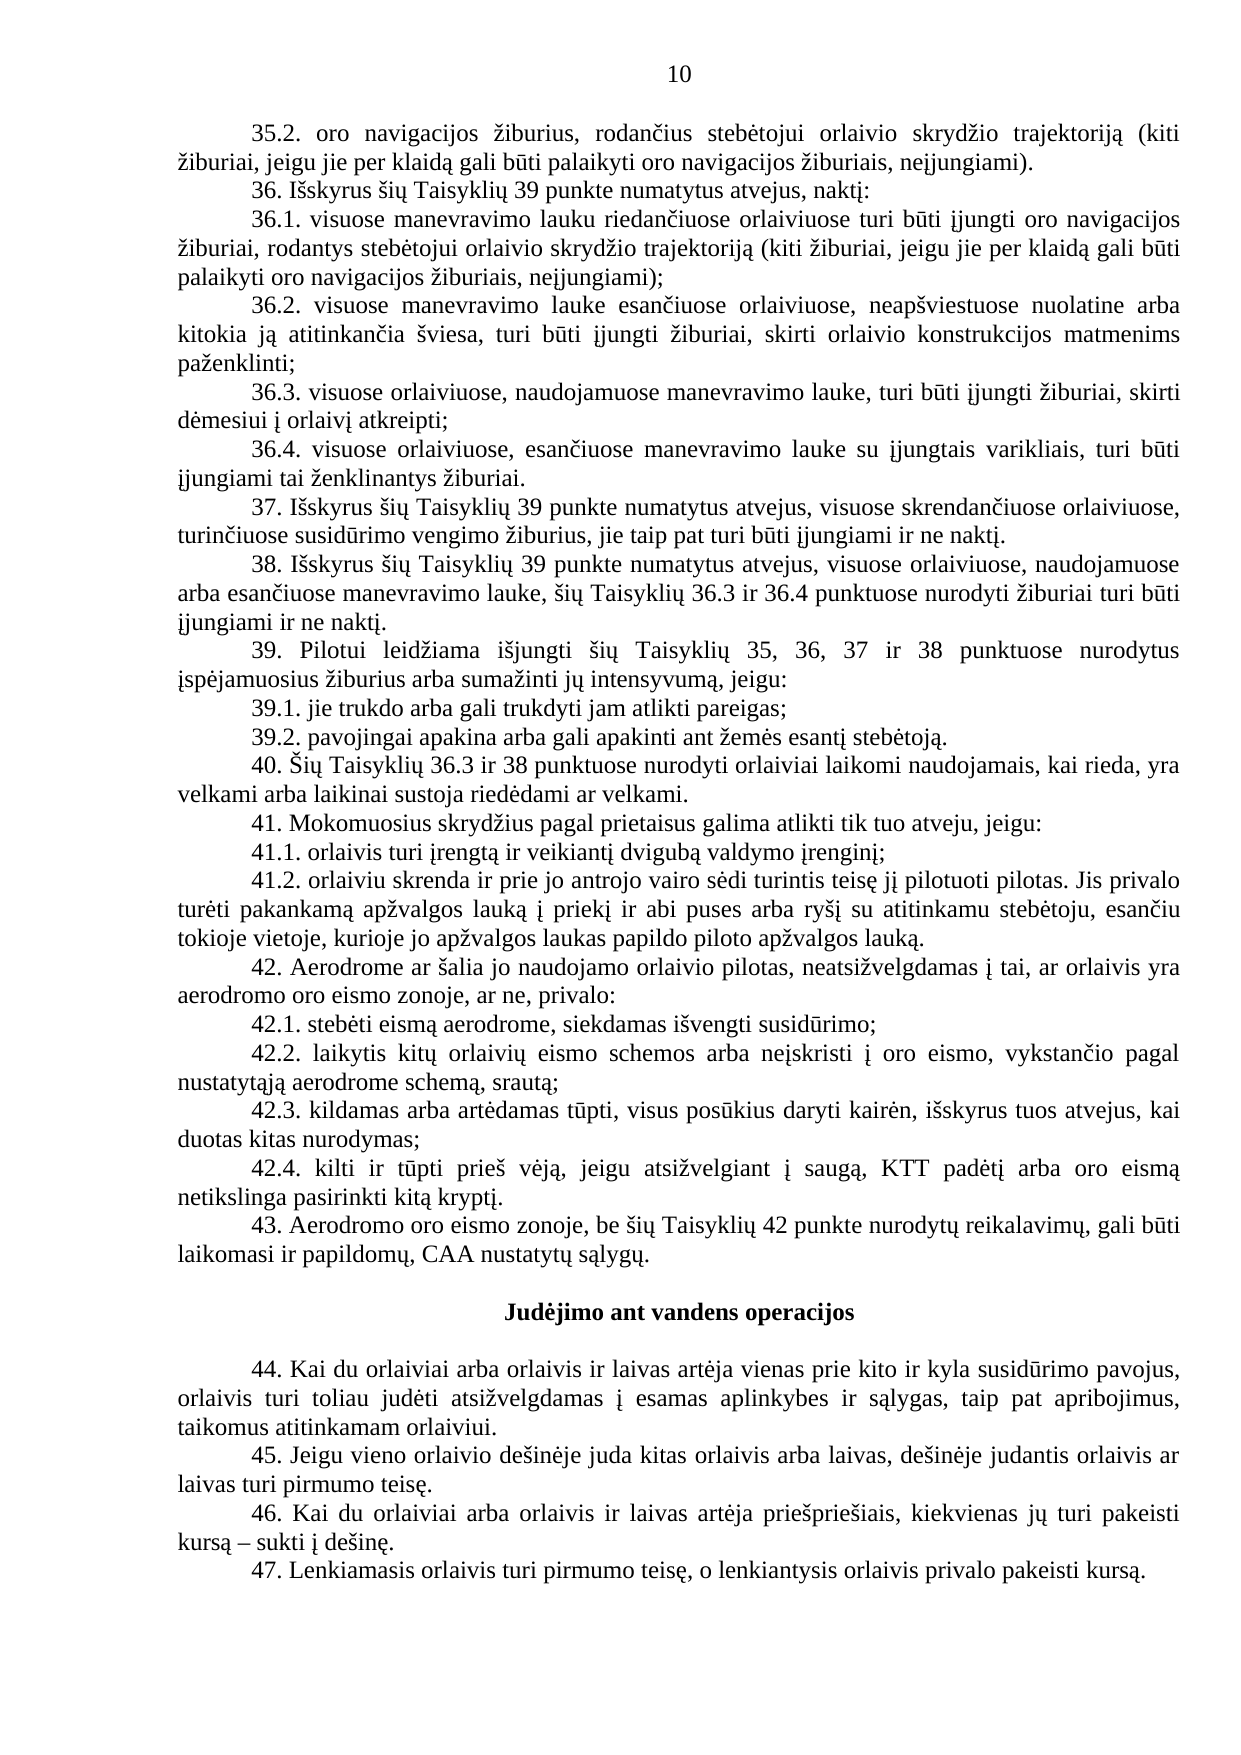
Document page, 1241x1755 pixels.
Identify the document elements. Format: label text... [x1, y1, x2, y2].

text 41.1. orlaivis turi įrengtą ir veikiantį dvigubą valdymo įrenginį; [177, 837, 1181, 866]
text 42.3. kildamas arba artėdamas tūpti, visus posūkius daryti kairėn, išskyrus tuos atvejus, kai duotas kitas nurodymas; [177, 1096, 1181, 1153]
text 46. Kai du orlaiviai arba orlaivis ir laivas artėja priešpriešiais, kiekvienas jų turi pakeisti kursą – sukti į dešinę. [177, 1498, 1181, 1556]
text 42. Aerodrome ar šalia jo naudojamo orlaivio pilotas, neatsižvelgdamas į tai, ar orlaivis yra aerodromo oro eismo zonoje, ar ne, privalo: [177, 952, 1181, 1009]
text 44. Kai du orlaiviai arba orlaivis ir laivas artėja vienas prie kito ir kyla susidūrimo pavojus, orlaivis turi toliau judėti atsižvelgdamas į esamas aplinkybes ir sąlygas, taip pat apribojimus, taikomus atitinkamam orlaiviui. [177, 1354, 1181, 1441]
text 36.1. visuose manevravimo lauku riedančiuose orlaiviuose turi būti įjungti oro navigacijos žiburiai, rodantys stebėtojui orlaivio skrydžio trajektoriją (kiti žiburiai, jeigu jie per klaidą gali būti palaikyti oro navigacijos žiburiais, neįjungiami); [177, 204, 1181, 291]
text 37. Išskyrus šių Taisyklių 39 punkte numatytus atvejus, visuose skrendančiuose orlaiviuose, turinčiuose susidūrimo vengimo žiburius, jie taip pat turi būti įjungiami ir ne naktį. [177, 492, 1181, 549]
text 36.4. visuose orlaiviuose, esančiuose manevravimo lauke su įjungtais varikliais, turi būti įjungiami tai ženklinantys žiburiai. [177, 434, 1181, 492]
text 42.4. kilti ir tūpti prieš vėją, jeigu atsižvelgiant į saugą, KTT padėtį arba oro eismą netikslinga pasirinkti kitą kryptį. [177, 1153, 1181, 1211]
text 42.2. laikytis kitų orlaivių eismo schemos arba neįskristi į oro eismo, vykstančio pagal nustatytąją aerodrome schemą, srautą; [177, 1038, 1181, 1096]
text 39.1. jie trukdo arba gali trukdyti jam atlikti pareigas; [177, 693, 1181, 722]
text 43. Aerodromo oro eismo zonoje, be šių Taisyklių 42 punkte nurodytų reikalavimų, gali būti laikomasi ir papildomų, CAA nustatytų sąlygų. [177, 1211, 1181, 1268]
text 41. Mokomuosius skrydžius pagal prietaisus galima atlikti tik tuo atveju, jeigu: [177, 808, 1181, 837]
text 38. Išskyrus šių Taisyklių 39 punkte numatytus atvejus, visuose orlaiviuose, naudojamuose arba esančiuose manevravimo lauke, šių Taisyklių 36.3 ir 36.4 punktuose nurodyti žiburiai turi būti įjungiami ir ne naktį. [177, 549, 1181, 636]
text 45. Jeigu vieno orlaivio dešinėje juda kitas orlaivis arba laivas, dešinėje judantis orlaivis ar laivas turi pirmumo teisę. [177, 1441, 1181, 1498]
text 36. Išskyrus šių Taisyklių 39 punkte numatytus atvejus, naktį: [177, 176, 1181, 204]
text 36.3. visuose orlaiviuose, naudojamuose manevravimo lauke, turi būti įjungti žiburiai, skirti dėmesiui į orlaivį atkreipti; [177, 377, 1181, 434]
text 36.2. visuose manevravimo lauke esančiuose orlaiviuose, neapšviestuose nuolatine arba kitokia ją atitinkančia šviesa, turi būti įjungti žiburiai, skirti orlaivio konstrukcijos matmenims paženklinti; [177, 291, 1181, 377]
text 39.2. pavojingai apakina arba gali apakinti ant žemės esantį stebėtoją. [177, 722, 1181, 751]
text 41.2. orlaiviu skrenda ir prie jo antrojo vairo sėdi turintis teisę jį pilotuoti pilotas. Jis privalo turėti pakankamą apžvalgos lauką į priekį ir abi puses arba ryšį su atitinkamu stebėtoju, esančiu tokioje vietoje, kurioje jo apžvalgos laukas papildo piloto apžvalgos lauką. [177, 866, 1181, 952]
text 39. Pilotui leidžiama išjungti šių Taisyklių 35, 36, 37 ir 38 punktuose nurodytus įspėjamuosius žiburius arba sumažinti jų intensyvumą, jeigu: [177, 636, 1181, 693]
text 42.1. stebėti eismą aerodrome, siekdamas išvengti susidūrimo; [177, 1009, 1181, 1038]
text 47. Lenkiamasis orlaivis turi pirmumo teisę, o lenkiantysis orlaivis privalo pakeisti kursą. [177, 1556, 1181, 1584]
text 35.2. oro navigacijos žiburius, rodančius stebėtojui orlaivio skrydžio trajektoriją (kiti žiburiai, jeigu jie per klaidą gali būti palaikyti oro navigacijos žiburiais, neįjungiami). [177, 118, 1181, 176]
text 40. Šių Taisyklių 36.3 ir 38 punktuose nurodyti orlaiviai laikomi naudojamais, kai rieda, yra velkami arba laikinai sustoja riedėdami ar velkami. [177, 751, 1181, 808]
text Judėjimo ant vandens operacijos [177, 1297, 1181, 1326]
